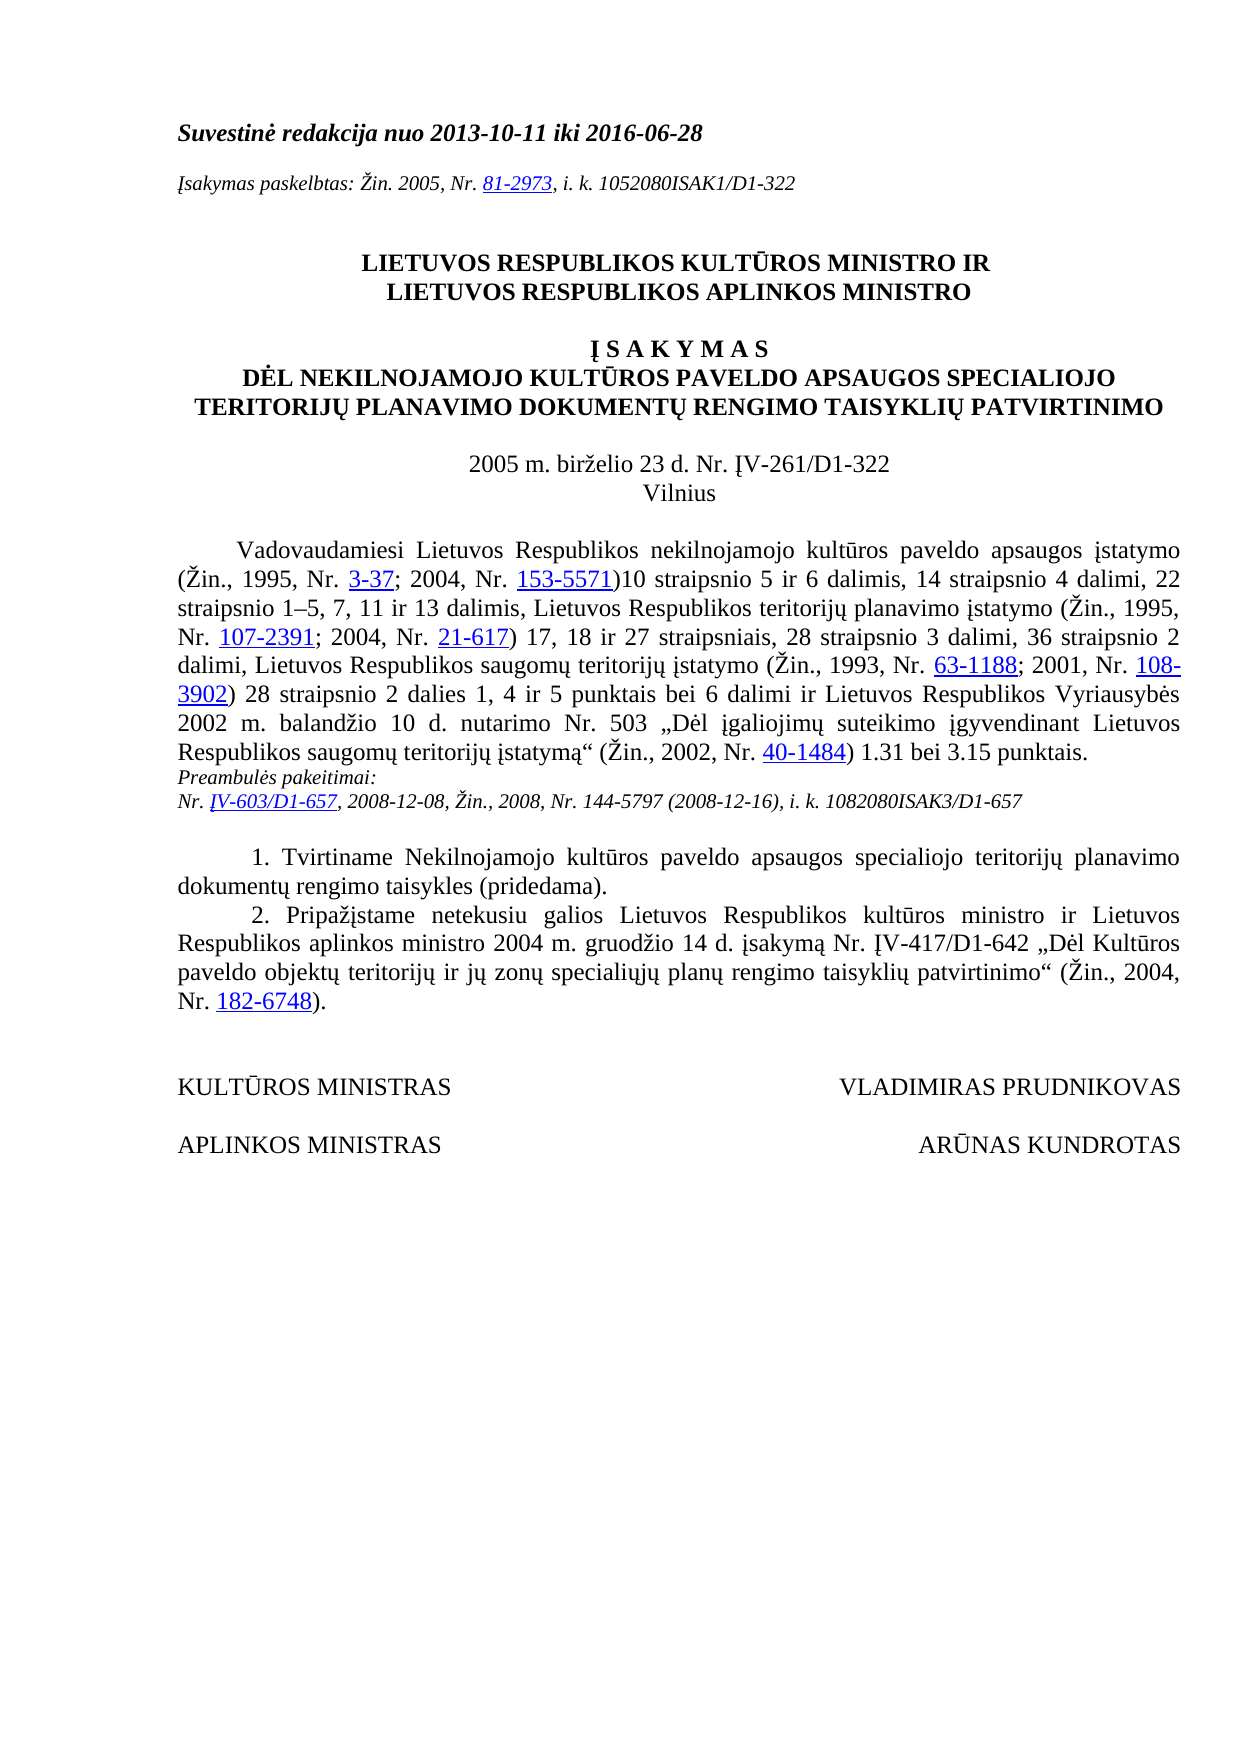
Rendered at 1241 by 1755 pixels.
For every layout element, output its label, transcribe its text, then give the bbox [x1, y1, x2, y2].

text LIETUVOS RESPUBLIKOS APLINKOS MINISTRO [177, 277, 1181, 305]
text 2005 m. birželio 23 d. Nr. ĮV-261/D1-322 [177, 449, 1181, 478]
text Vilnius [177, 478, 1181, 507]
text DĖL NEKILNOJAMOJO KULTŪROS PAVELDO APSAUGOS SPECIALIOJO TERITORIJŲ PLANAVIMO DOKUMENTŲ RENGIMO TAISYKLIŲ PATVIRTINIMO [177, 363, 1181, 420]
text Preambulės pakeitimai: [177, 765, 1181, 789]
text Į S A K Y M A S [177, 334, 1181, 363]
text Vadovaudamiesi Lietuvos Respublikos nekilnojamojo kultūros paveldo apsaugos įstatymo (Žin., 1995, Nr. 3-37; 2004, Nr. 153-5571)10 straipsnio 5 ir 6 dalimis, 14 straipsnio 4 dalimi, 22 straipsnio 1–5, 7, 11 ir 13 dalimis, Lietuvos Respublikos teritorijų planavimo įstatymo (Žin., 1995, Nr. 107-2391; 2004, Nr. 21-617) 17, 18 ir 27 straipsniais, 28 straipsnio 3 dalimi, 36 straipsnio 2 dalimi, Lietuvos Respublikos saugomų teritorijų įstatymo (Žin., 1993, Nr. 63-1188; 2001, Nr. 108-3902) 28 straipsnio 2 dalies 1, 4 ir 5 punktais bei 6 dalimi ir Lietuvos Respublikos Vyriausybės 2002 m. balandžio 10 d. nutarimo Nr. 503 „Dėl įgaliojimų suteikimo įgyvendinant Lietuvos Respublikos saugomų teritorijų įstatymą“ (Žin., 2002, Nr. 40-1484) 1.31 bei 3.15 punktais. [177, 535, 1181, 765]
text 2. Pripažįstame netekusiu galios Lietuvos Respublikos kultūros ministro ir Lietuvos Respublikos aplinkos ministro 2004 m. gruodžio 14 d. įsakymą Nr. ĮV-417/D1-642 „Dėl Kultūros paveldo objektų teritorijų ir jų zonų specialiųjų planų rengimo taisyklių patvirtinimo“ (Žin., 2004, Nr. 182-6748). [177, 900, 1181, 1015]
text Suvestinė redakcija nuo 2013-10-11 iki 2016-06-28 [177, 118, 1181, 147]
text 1. Tvirtiname Nekilnojamojo kultūros paveldo apsaugos specialiojo teritorijų planavimo dokumentų rengimo taisykles (pridedama). [177, 842, 1181, 900]
text Nr. ĮV-603/D1-657, 2008-12-08, Žin., 2008, Nr. 144-5797 (2008-12-16), i. k. 1082080ISAK3/D1-657 [177, 789, 1181, 813]
text KULTŪROS MINISTRAS VLADIMIRAS PRUDNIKOVAS [177, 1072, 1181, 1101]
text APLINKOS MINISTRAS ARŪNAS KUNDROTAS [177, 1130, 1181, 1158]
text LIETUVOS RESPUBLIKOS KULTŪROS MINISTRO IR [177, 248, 1181, 277]
text Įsakymas paskelbtas: Žin. 2005, Nr. 81-2973, i. k. 1052080ISAK1/D1-322 [177, 171, 1181, 195]
